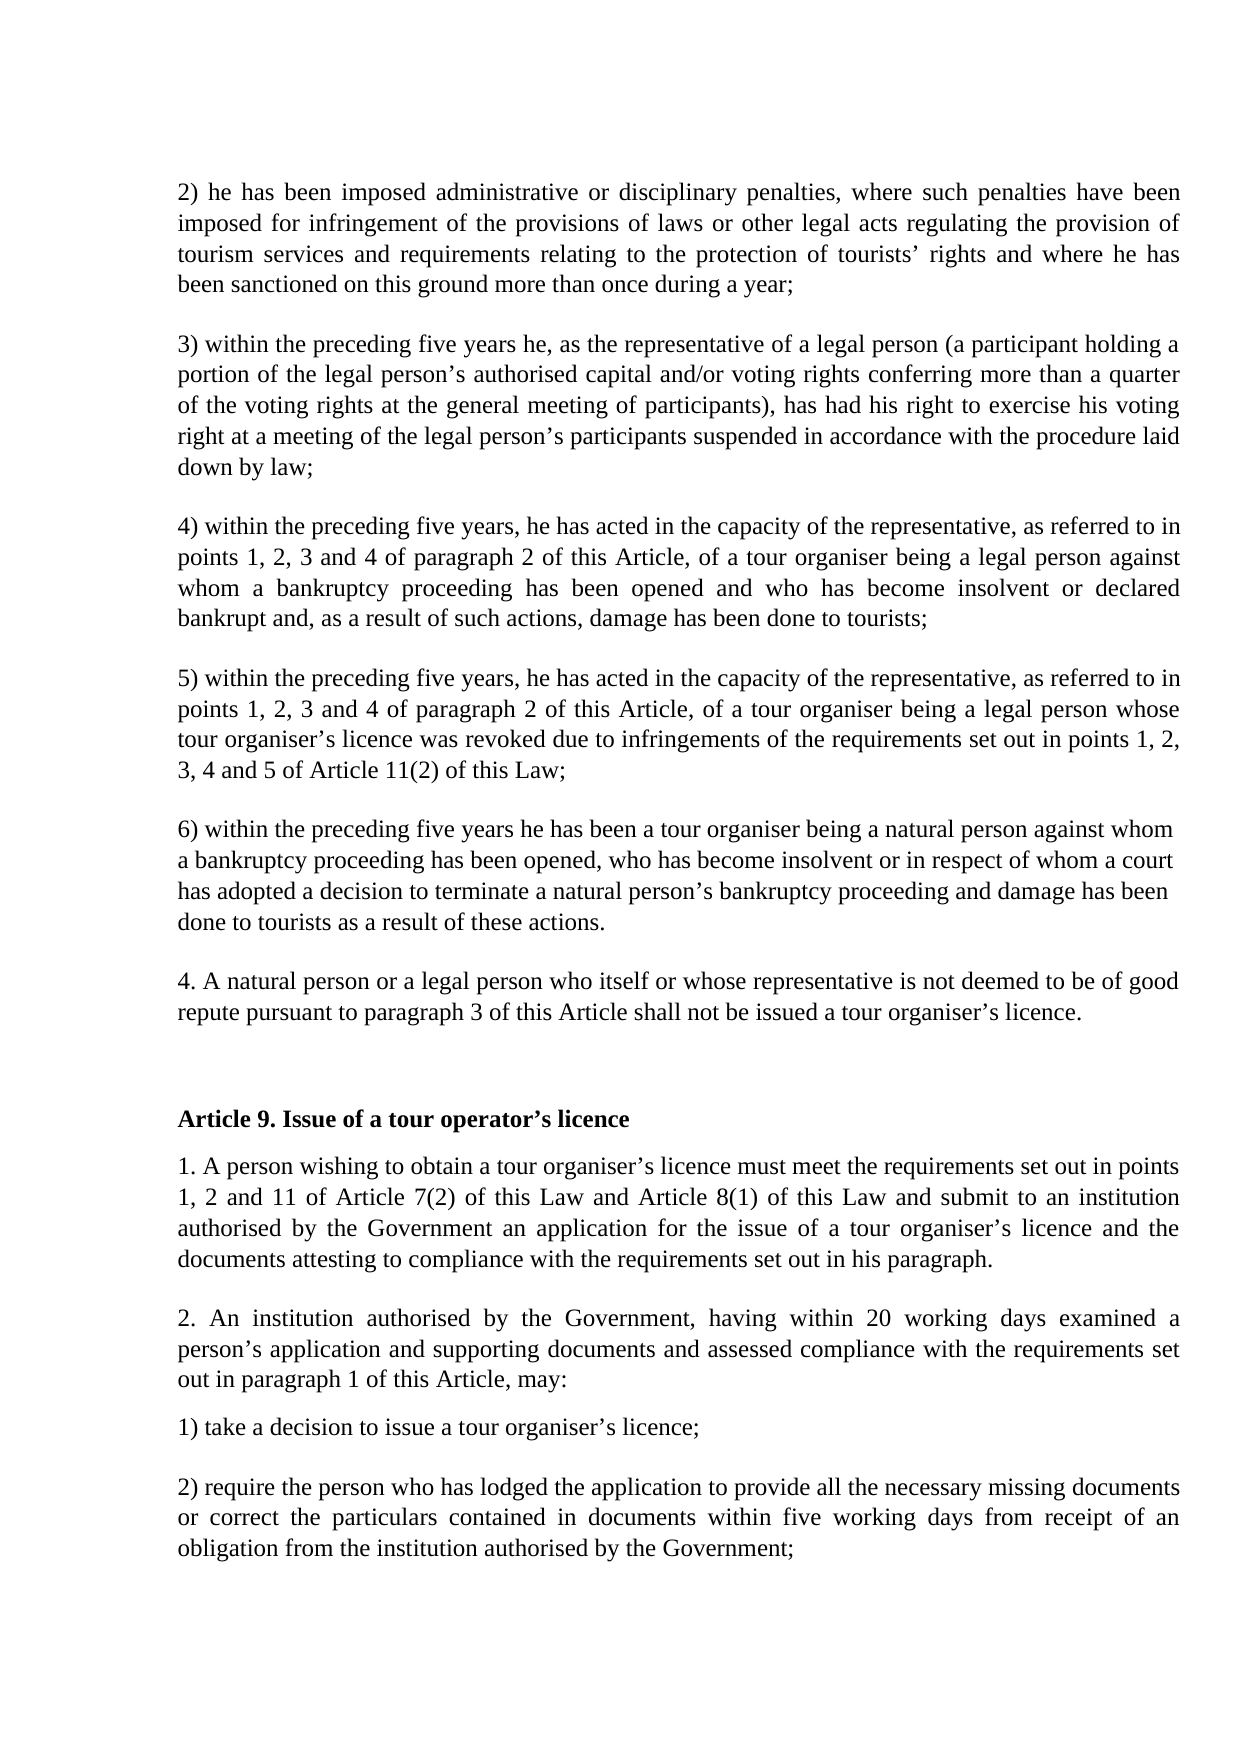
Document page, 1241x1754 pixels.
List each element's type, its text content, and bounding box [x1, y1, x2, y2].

text 1) take a decision to issue a tour organiser’s licence; [177, 1412, 1181, 1441]
text 6) within the preceding five years he has been a tour organiser being a natural person against whom a bankruptcy proceeding has been opened, who has become insolvent or in respect of whom a court has adopted a decision to terminate a natural person’s bankruptcy proceeding and damage has been done to tourists as a result of these actions. [177, 814, 1181, 936]
text 2. An institution authorised by the Government, having within 20 working days examined a person’s application and supporting documents and assessed compliance with the requirements set out in paragraph 1 of this Article, may: [177, 1303, 1181, 1393]
text 2) he has been imposed administrative or disciplinary penalties, where such penalties have been imposed for infringement of the provisions of laws or other legal acts regulating the provision of tourism services and requirements relating to the protection of tourists’ rights and where he has been sanctioned on this ground more than once during a year; [177, 177, 1181, 298]
text 1. A person wishing to obtain a tour organiser’s licence must meet the requirements set out in points 1, 2 and 11 of Article 7(2) of this Law and Article 8(1) of this Law and submit to an institution authorised by the Government an application for the issue of a tour organiser’s licence and the documents attesting to compliance with the requirements set out in his paragraph. [177, 1151, 1181, 1272]
text 5) within the preceding five years, he has acted in the capacity of the representative, as referred to in points 1, 2, 3 and 4 of paragraph 2 of this Article, of a tour organiser being a legal person whose tour organiser’s licence was revoked due to infringements of the requirements set out in points 1, 2, 3, 4 and 5 of Article 11(2) of this Law; [177, 663, 1181, 784]
text 3) within the preceding five years he, as the representative of a legal person (a participant holding a portion of the legal person’s authorised capital and/or voting rights conferring more than a quarter of the voting rights at the general meeting of participants), has had his right to exercise his voting right at a meeting of the legal person’s participants suspended in accordance with the procedure laid down by law; [177, 329, 1181, 481]
text 2) require the person who has lodged the application to provide all the necessary missing documents or correct the particulars contained in documents within five working days from receipt of an obligation from the institution authorised by the Government; [177, 1472, 1181, 1562]
text Article 9. Issue of a tour operator’s licence [177, 1104, 1181, 1133]
text 4) within the preceding five years, he has acted in the capacity of the representative, as referred to in points 1, 2, 3 and 4 of paragraph 2 of this Article, of a tour organiser being a legal person against whom a bankruptcy proceeding has been opened and who has become insolvent or declared bankrupt and, as a result of such actions, damage has been done to tourists; [177, 511, 1181, 632]
text 4. A natural person or a legal person who itself or whose representative is not deemed to be of good repute pursuant to paragraph 3 of this Article shall not be issued a tour organiser’s licence. [177, 966, 1181, 1026]
